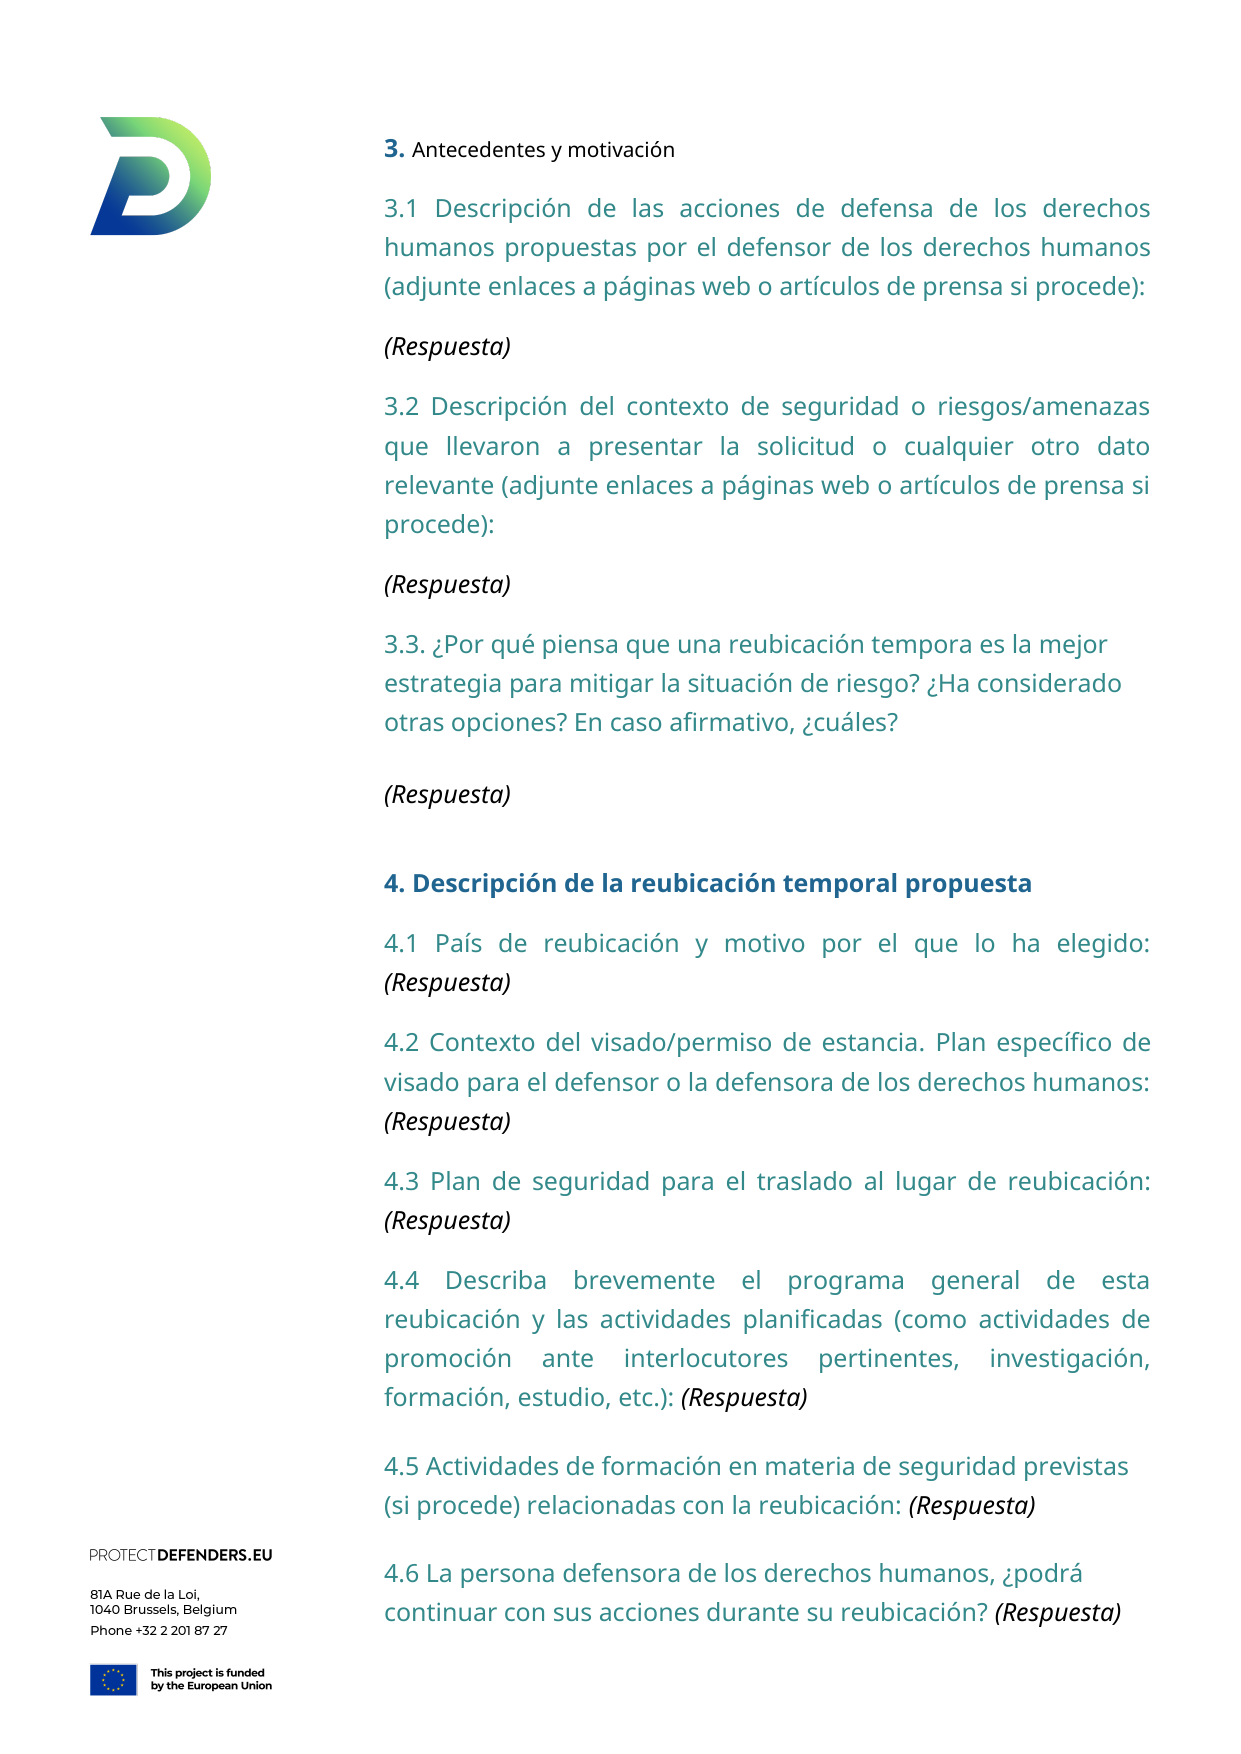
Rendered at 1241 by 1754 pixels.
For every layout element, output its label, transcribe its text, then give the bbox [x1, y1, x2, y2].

text (Respuesta) [384, 567, 1152, 601]
text 3.1 Descripción de las acciones de defensa de los derechos humanos propuestas por el defensor de los derechos humanos (adjunte enlaces a páginas web o artículos de prensa si procede): [384, 191, 1152, 303]
text 4.1 País de reubicación y motivo por el que lo ha elegido: (Respuesta) [384, 926, 1152, 999]
text 4.6 La persona defensora de los derechos humanos, ¿podrá continuar con sus acciones durante su reubicación? (Respuesta) [384, 1556, 1152, 1629]
text 3. Antecedentes y motivación [384, 131, 1152, 165]
text 3.2 Descripción del contexto de seguridad o riesgos/amenazas que llevaron a presentar la solicitud o cualquier otro dato relevante (adjunte enlaces a páginas web o artículos de prensa si procede): [384, 389, 1152, 541]
text 4.2 Contexto del visado/permiso de estancia. Plan específico de visado para el defensor o la defensora de los derechos humanos: (Respuesta) [384, 1025, 1152, 1137]
text (Respuesta) [384, 329, 1152, 363]
picture [1, 28, 1241, 1754]
text (Respuesta) [384, 777, 1152, 811]
text 4.3 Plan de seguridad para el traslado al lugar de reubicación: (Respuesta) [384, 1163, 1152, 1237]
text 4.4 Describa brevemente el programa general de esta reubicación y las actividades planificadas (como actividades de promoción ante interlocutores pertinentes, investigación, formación, estudio, etc.): (Respuesta) [384, 1262, 1152, 1414]
text 3.3. ¿Por qué piensa que una reubicación tempora es la mejor estrategia para mitigar la situación de riesgo? ¿Ha considerado otras opciones? En caso afirmativo, ¿cuáles? [384, 627, 1152, 739]
text 4.5 Actividades de formación en materia de seguridad previstas (si procede) relacionadas con la reubicación: (Respuesta) [384, 1448, 1152, 1522]
text 4. Descripción de la reubicación temporal propuesta [384, 866, 1152, 900]
